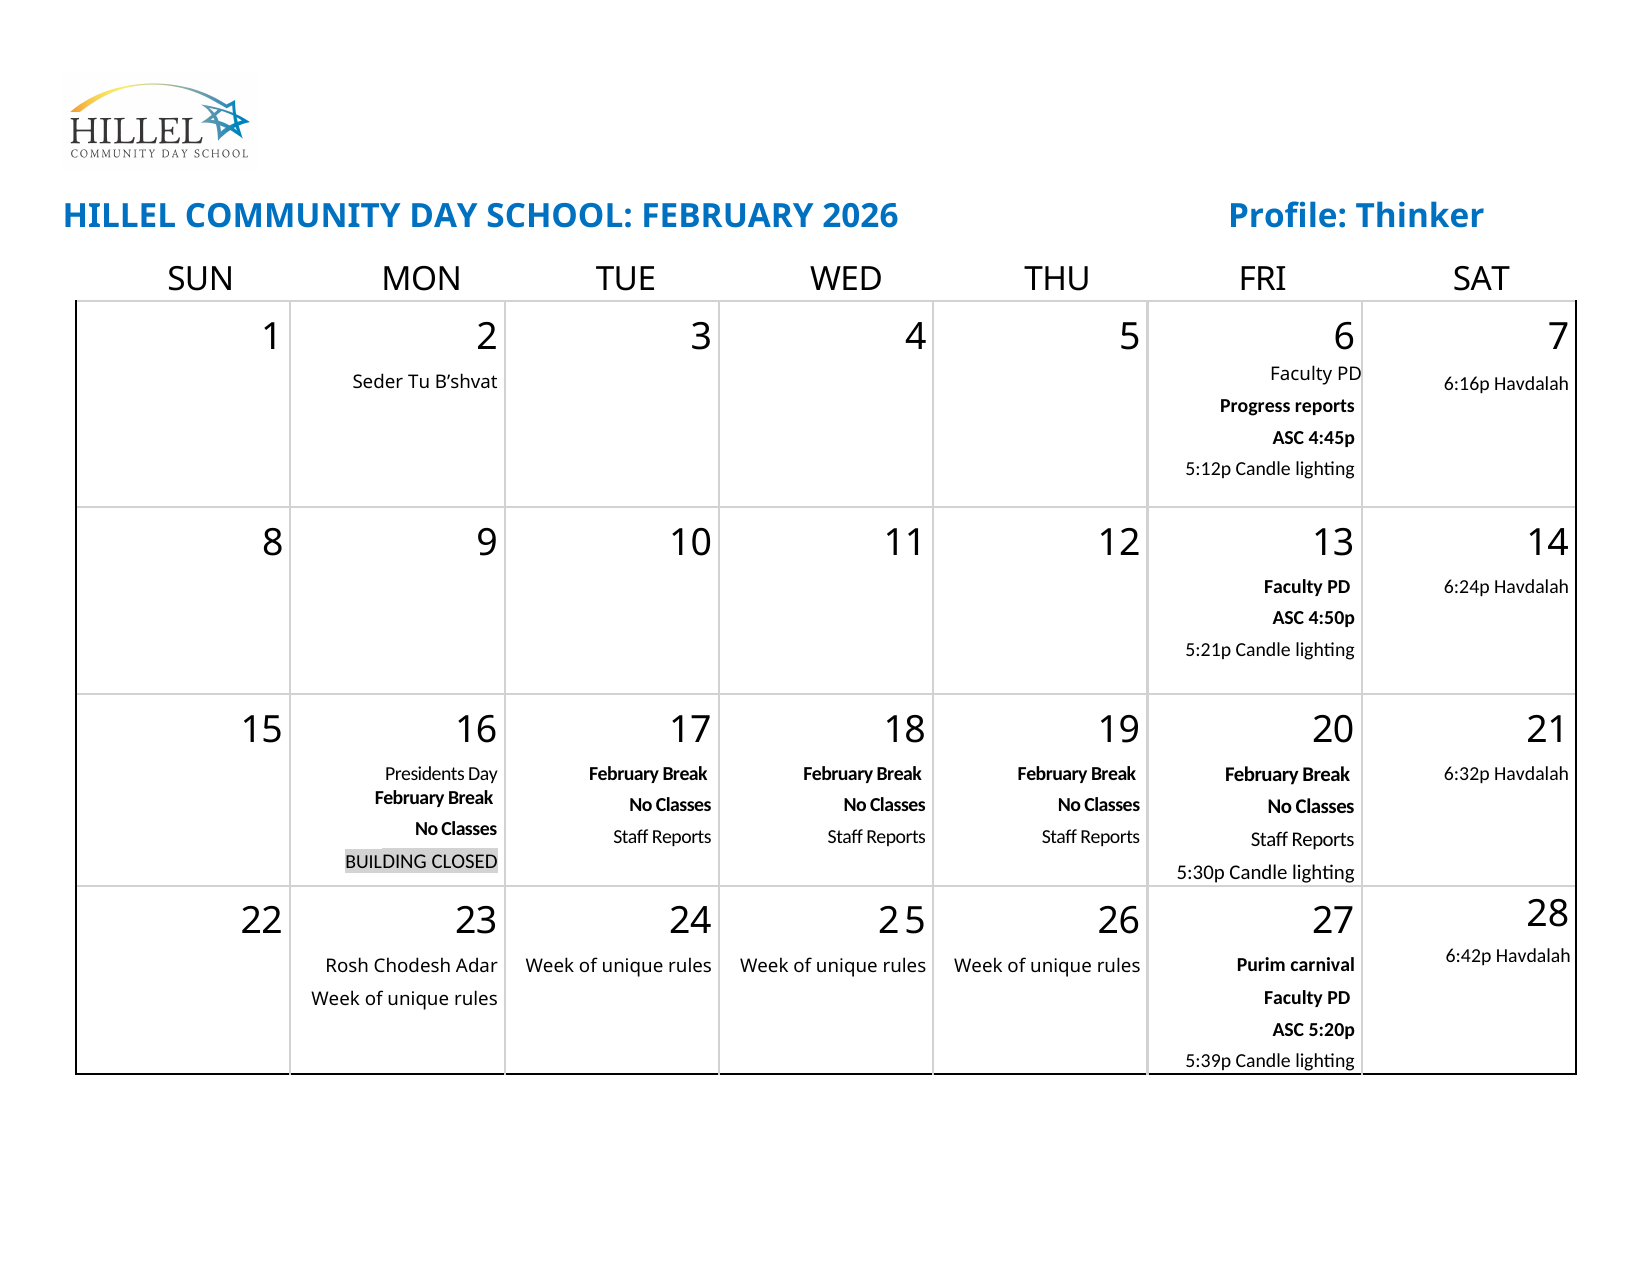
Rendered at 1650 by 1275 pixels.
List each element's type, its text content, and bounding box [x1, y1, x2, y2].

table_cell 23 Rosh Chodesh Adar Week of unique rules [291, 887, 504, 1072]
table_cell 20 February Break No Classes Staff Reports 5:30p Candle lighting [1149, 695, 1361, 884]
table_cell 10 [506, 508, 718, 693]
text SUN MON TUE WED THU FRI SAT [90, 255, 1587, 300]
table_cell 8 [77, 508, 289, 693]
table_cell 2 5 Week of unique rules [720, 887, 932, 1072]
table_cell 18 February Break No Classes Staff Reports [720, 695, 932, 884]
table_cell 21 6:32p Havdalah [1363, 695, 1575, 884]
table_header 2 Seder Tu B’shvat [291, 302, 504, 506]
table_cell 26 Week of unique rules [934, 887, 1146, 1072]
table_cell 11 [720, 508, 932, 693]
table_header 6 Faculty PD Progress reports ASC 4:45p 5:12p Candle lighting [1149, 302, 1361, 506]
table_header 5 [934, 302, 1146, 506]
text HILLEL COMMUNITY DAY SCHOOL: FEBRUARY 2026 Profile: Thinker [62, 192, 1587, 237]
table_cell 17 February Break No Classes Staff Reports [506, 695, 718, 884]
table_cell 28 6:42p Havdalah [1363, 887, 1575, 1072]
table_header 7 6:16p Havdalah [1363, 302, 1575, 506]
table_cell 16 Presidents Day February Break No Classes BUILDING CLOSED [291, 695, 504, 884]
table_header 4 [720, 302, 932, 506]
table_cell 14 6:24p Havdalah [1363, 508, 1575, 693]
table_header 1 [77, 302, 289, 506]
table_cell 24 Week of unique rules [506, 887, 718, 1072]
table_cell 15 [77, 695, 289, 884]
table_cell 9 [291, 508, 504, 693]
table_header 3 [506, 302, 718, 506]
table_cell 13 Faculty PD ASC 4:50p 5:21p Candle lighting [1149, 508, 1361, 693]
table_cell 27 Purim carnival Faculty PD ASC 5:20p 5:39p Candle lighting [1149, 887, 1361, 1072]
table_cell 12 [934, 508, 1146, 693]
table_cell 19 February Break No Classes Staff Reports [934, 695, 1146, 884]
table_cell 22 [77, 887, 289, 1072]
